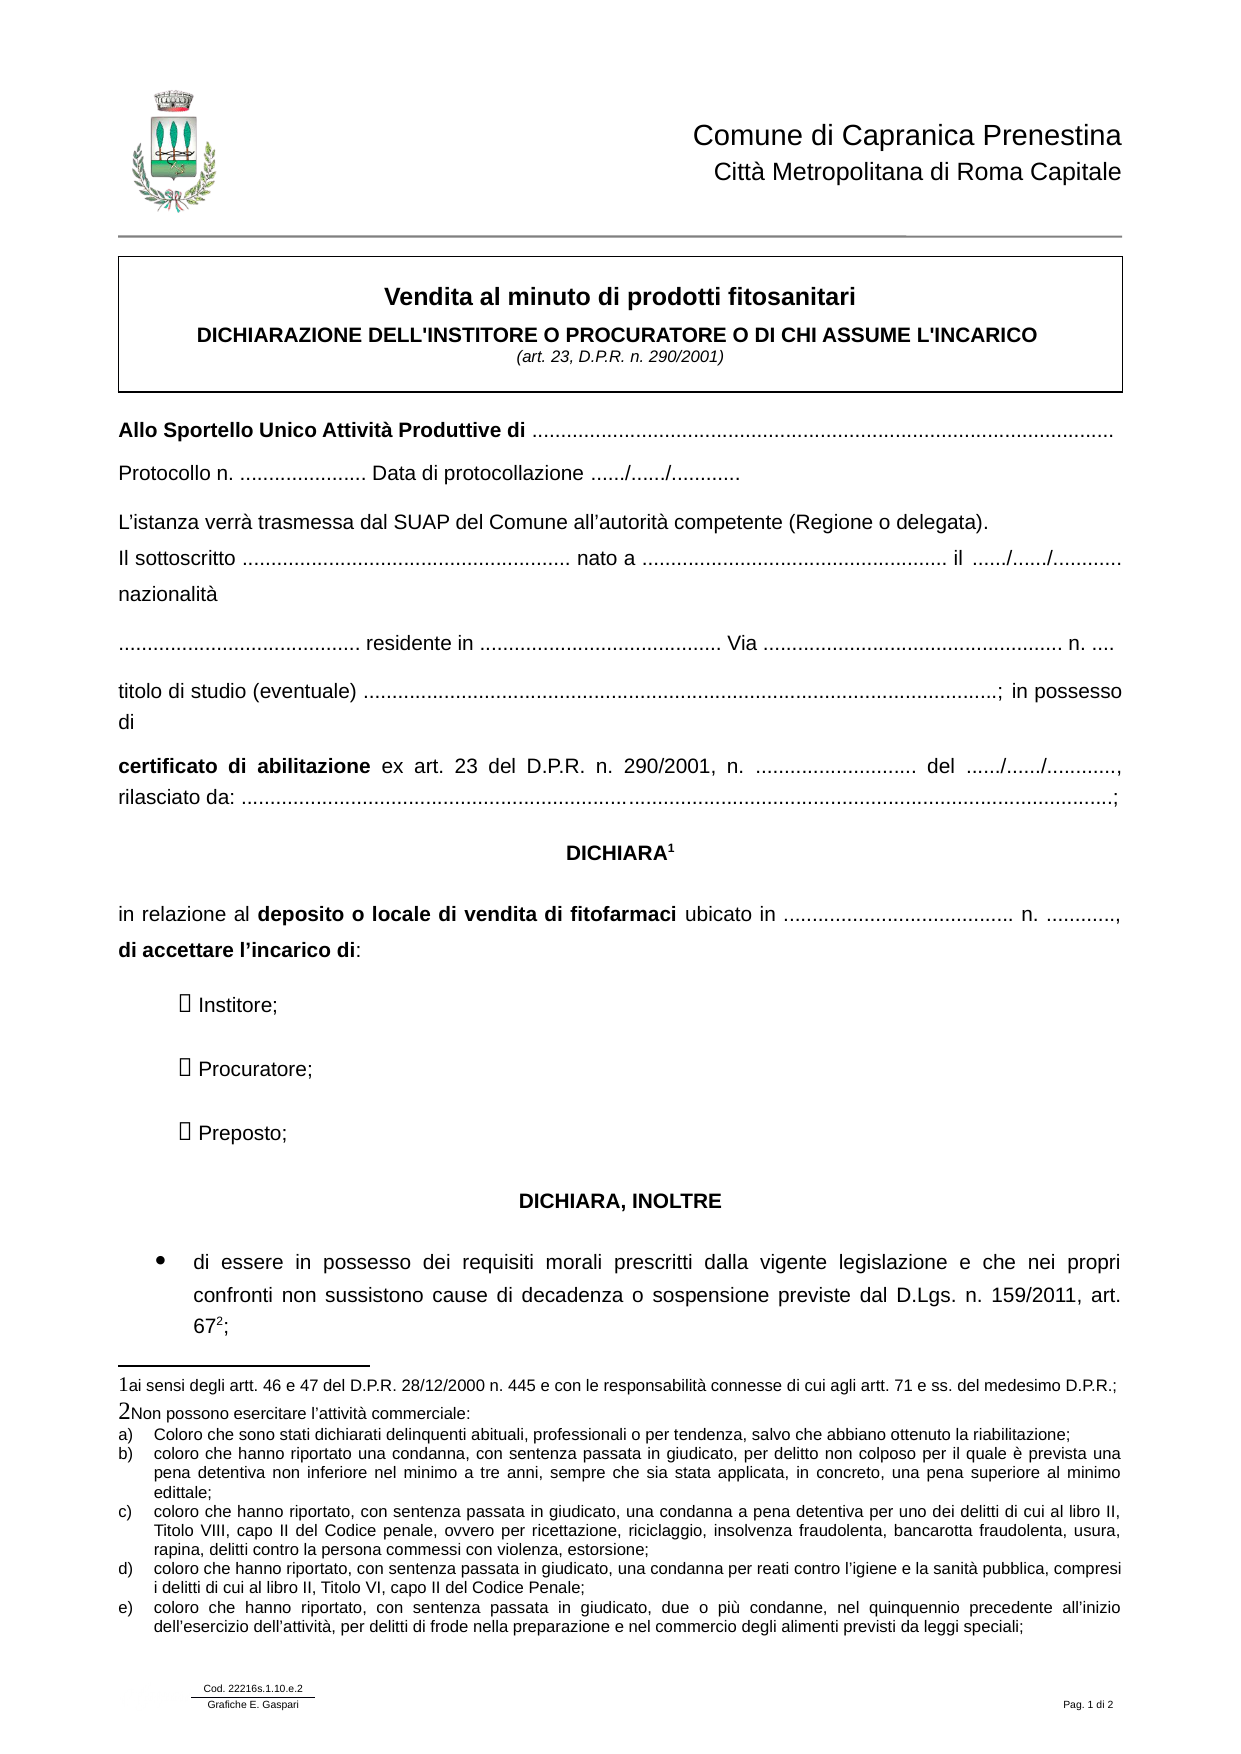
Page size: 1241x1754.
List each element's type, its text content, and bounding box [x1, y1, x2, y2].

text in relazione al deposito o locale di vendita di fitofarmaci ubicato in ........................................ n. ............, di accettare l’incarico di: [118, 902, 1122, 962]
text DICHIARA [118, 841, 1122, 865]
text L’istanza verrà trasmessa dal SUAP del Comune all’autorità competente (Regione o delegata). [118, 509, 1122, 533]
table_header Vendita al minuto di prodotti fitosanitari DICHIARAZIONE DELL'INSTITORE O PROCURATORE O DI CHI ASSUME L'INCARICO (art. 23, D.P.R. n. 290/2001) [119, 257, 1122, 391]
list coloro che hanno riportato una condanna, con sentenza passata in giudicato, per delitto non colposo per il quale è prevista una pena detentiva non inferiore nel minimo a tre anni, sempre che sia stata applicata, in concreto, una pena superiore al minimo edittale; [118, 1444, 1122, 1502]
text titolo di studio (eventuale) ..............................................................................................................; in possesso di [118, 679, 1122, 734]
list coloro che hanno riportato, con sentenza passata in giudicato, due o più condanne, nel quinquennio precedente all’inizio dell’esercizio dell’attività, per delitti di frode nella preparazione e nel commercio degli alimenti previsti da leggi speciali; [118, 1597, 1122, 1636]
text  Preposto; [177, 1113, 1122, 1147]
text certificato di abilitazione ex art. 23 del D.P.R. n. 290/2001, n. ............................ del ....../....../............, rilasciato da: .......................................................................................................................................................; [118, 753, 1122, 809]
list coloro che hanno riportato, con sentenza passata in giudicato, una condanna per reati contro l’igiene e la sanità pubblica, compresi i delitti di cui al libro II, Titolo VI, capo II del Codice Penale; [118, 1559, 1122, 1597]
text .......................................... residente in .......................................... Via .................................................... n. .... [118, 630, 1122, 654]
text Il sottoscritto ......................................................... nato a ..................................................... il ....../....../............ nazionalità [118, 546, 1122, 606]
text ai sensi degli artt. 46 e 47 del D.P.R. 28/12/2000 n. 445 e con le responsabilità connesse di cui agli artt. 71 e ss. del medesimo D.P.R.; [118, 1372, 1122, 1396]
text Comune di Capranica Prenestina [224, 118, 1122, 152]
picture [122, 87, 224, 219]
list di essere in possesso dei requisiti morali prescritti dalla vigente legislazione e che nei propri confronti non sussistono cause di decadenza o sospensione previste dal D.Lgs. n. 159/2011, art. 67; [156, 1250, 1122, 1337]
list Coloro che sono stati dichiarati delinquenti abituali, professionali o per tendenza, salvo che abbiano ottenuto la riabilitazione; [118, 1425, 1122, 1444]
text Città Metropolitana di Roma Capitale [224, 157, 1122, 185]
text Allo Sportello Unico Attività Produttive di ..................................................................................................... [118, 417, 1122, 441]
text  Institore; [177, 986, 1122, 1020]
list coloro che hanno riportato, con sentenza passata in giudicato, una condanna a pena detentiva per uno dei delitti di cui al libro II, Titolo VIII, capo II del Codice penale, ovvero per ricettazione, riciclaggio, insolvenza fraudolenta, bancarotta fraudolenta, usura, rapina, delitti contro la persona commessi con violenza, estorsione; [118, 1502, 1122, 1559]
text Protocollo n. ...................... Data di protocollazione ....../....../............ [118, 461, 1122, 485]
text DICHIARA, INOLTRE [118, 1189, 1122, 1213]
text  Procuratore; [177, 1050, 1122, 1084]
list Non possono esercitare l’attività commerciale: [118, 1396, 1122, 1425]
